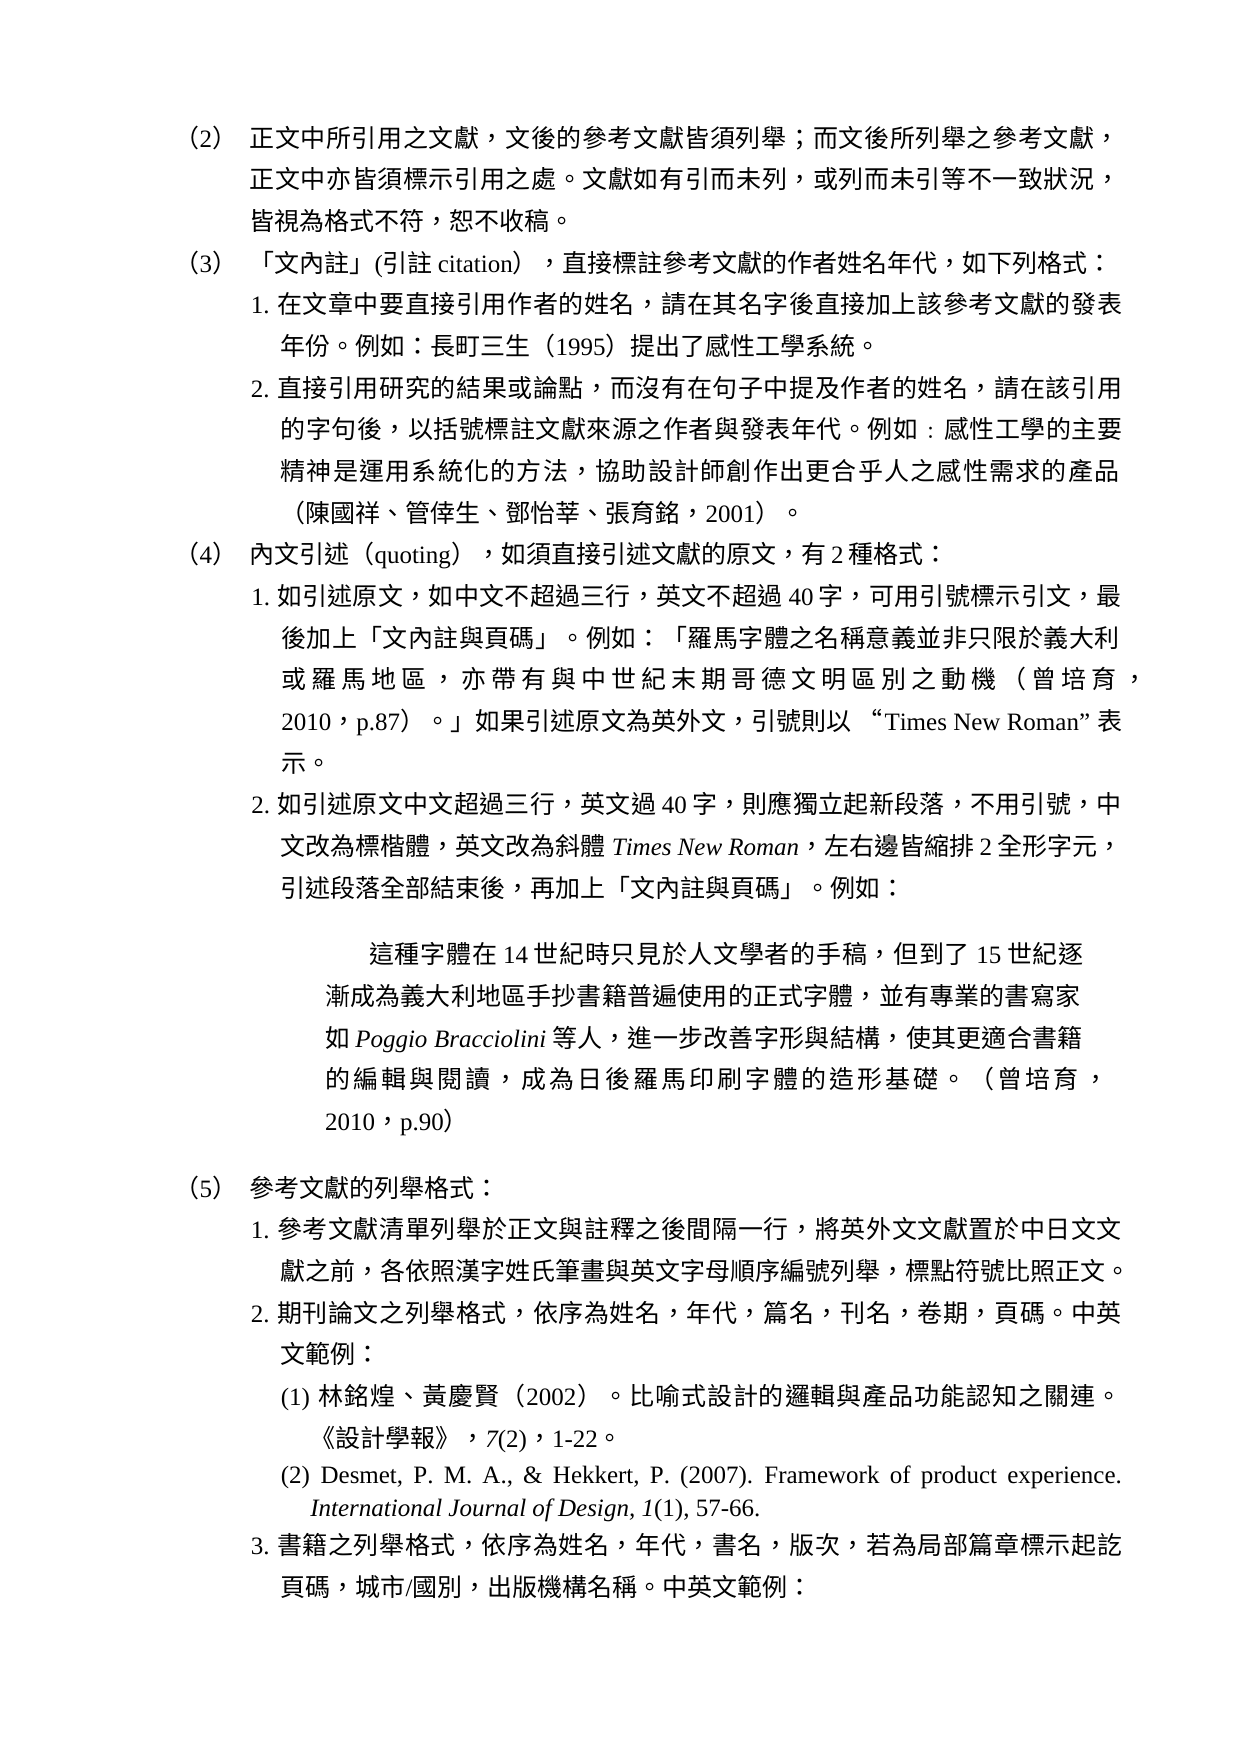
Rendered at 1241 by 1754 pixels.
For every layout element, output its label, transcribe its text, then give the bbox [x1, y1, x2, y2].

text 2. 如引述原文中文超過三行，英文過40字，則應獨立起新段落，不用引號，中文改為標楷體，英文改為斜體 Times New Roman，左右邊皆縮排2全形字元，引述段落全部結束後，再加上「文內註與頁碼」。例如： [251, 785, 1122, 904]
text 1. 參考文獻清單列舉於正文與註釋之後間隔一行，將英外文文獻置於中日文文獻之前，各依照漢字姓氏筆畫與英文字母順序編號列舉，標點符號比照正文。 [251, 1210, 1122, 1288]
text (2) Desmet, P. M. A., & Hekkert, P. (2007). Framework of product experience. International Journal of Design, 1(1), 57-66. [281, 1460, 1122, 1522]
text 3. 書籍之列舉格式，依序為姓名，年代，書名，版次，若為局部篇章標示起訖頁碼，城市/國別，出版機構名稱。中英文範例： [251, 1526, 1122, 1604]
text 這種字體在14世紀時只見於人文學者的手稿，但到了15世紀逐漸成為義大利地區手抄書籍普遍使用的正式字體，並有專業的書寫家如Poggio Bracciolini等人，進一步改善字形與結構，使其更適合書籍的編輯與閱讀，成為日後羅馬印刷字體的造形基礎。（曾培育，2010，p.90） [325, 935, 1083, 1138]
list 「文內註」(引註citation），直接標註參考文獻的作者姓名年代，如下列格式： [174, 243, 1122, 279]
text 1. 如引述原文，如中文不超過三行，英文不超過40字，可用引號標示引文，最後加上「文內註與頁碼」。例如：「羅馬字體之名稱意義並非只限於義大利或羅馬地區，亦帶有與中世紀末期哥德文明區別之動機（曾培育，2010，p.87）。」如果引述原文為英外文，引號則以 “Times New Roman” 表示。 [251, 576, 1122, 779]
list 正文中所引用之文獻，文後的參考文獻皆須列舉；而文後所列舉之參考文獻，正文中亦皆須標示引用之處。文獻如有引而未列，或列而未引等不一致狀況，皆視為格式不符，恕不收稿。 [174, 118, 1122, 238]
list 參考文獻的列舉格式： [174, 1168, 1122, 1204]
text 1. 在文章中要直接引用作者的姓名，請在其名字後直接加上該參考文獻的發表年份。例如：長町三生（1995）提出了感性工學系統。 [251, 285, 1122, 363]
text 2. 期刊論文之列舉格式，依序為姓名，年代，篇名，刊名，卷期，頁碼。中英文範例： [251, 1293, 1122, 1371]
text 2. 直接引用研究的結果或論點，而沒有在句子中提及作者的姓名，請在該引用的字句後，以括號標註文獻來源之作者與發表年代。例如﹕感性工學的主要精神是運用系統化的方法，協助設計師創作出更合乎人之感性需求的產品（陳國祥、管倖生、鄧怡莘、張育銘，2001）。 [251, 368, 1122, 529]
text (1) 林銘煌、黃慶賢（2002）。比喻式設計的邏輯與產品功能認知之關連。《設計學報》，7(2)，1-22。 [281, 1376, 1122, 1454]
list 內文引述（quoting），如須直接引述文獻的原文，有2種格式： [174, 535, 1122, 571]
